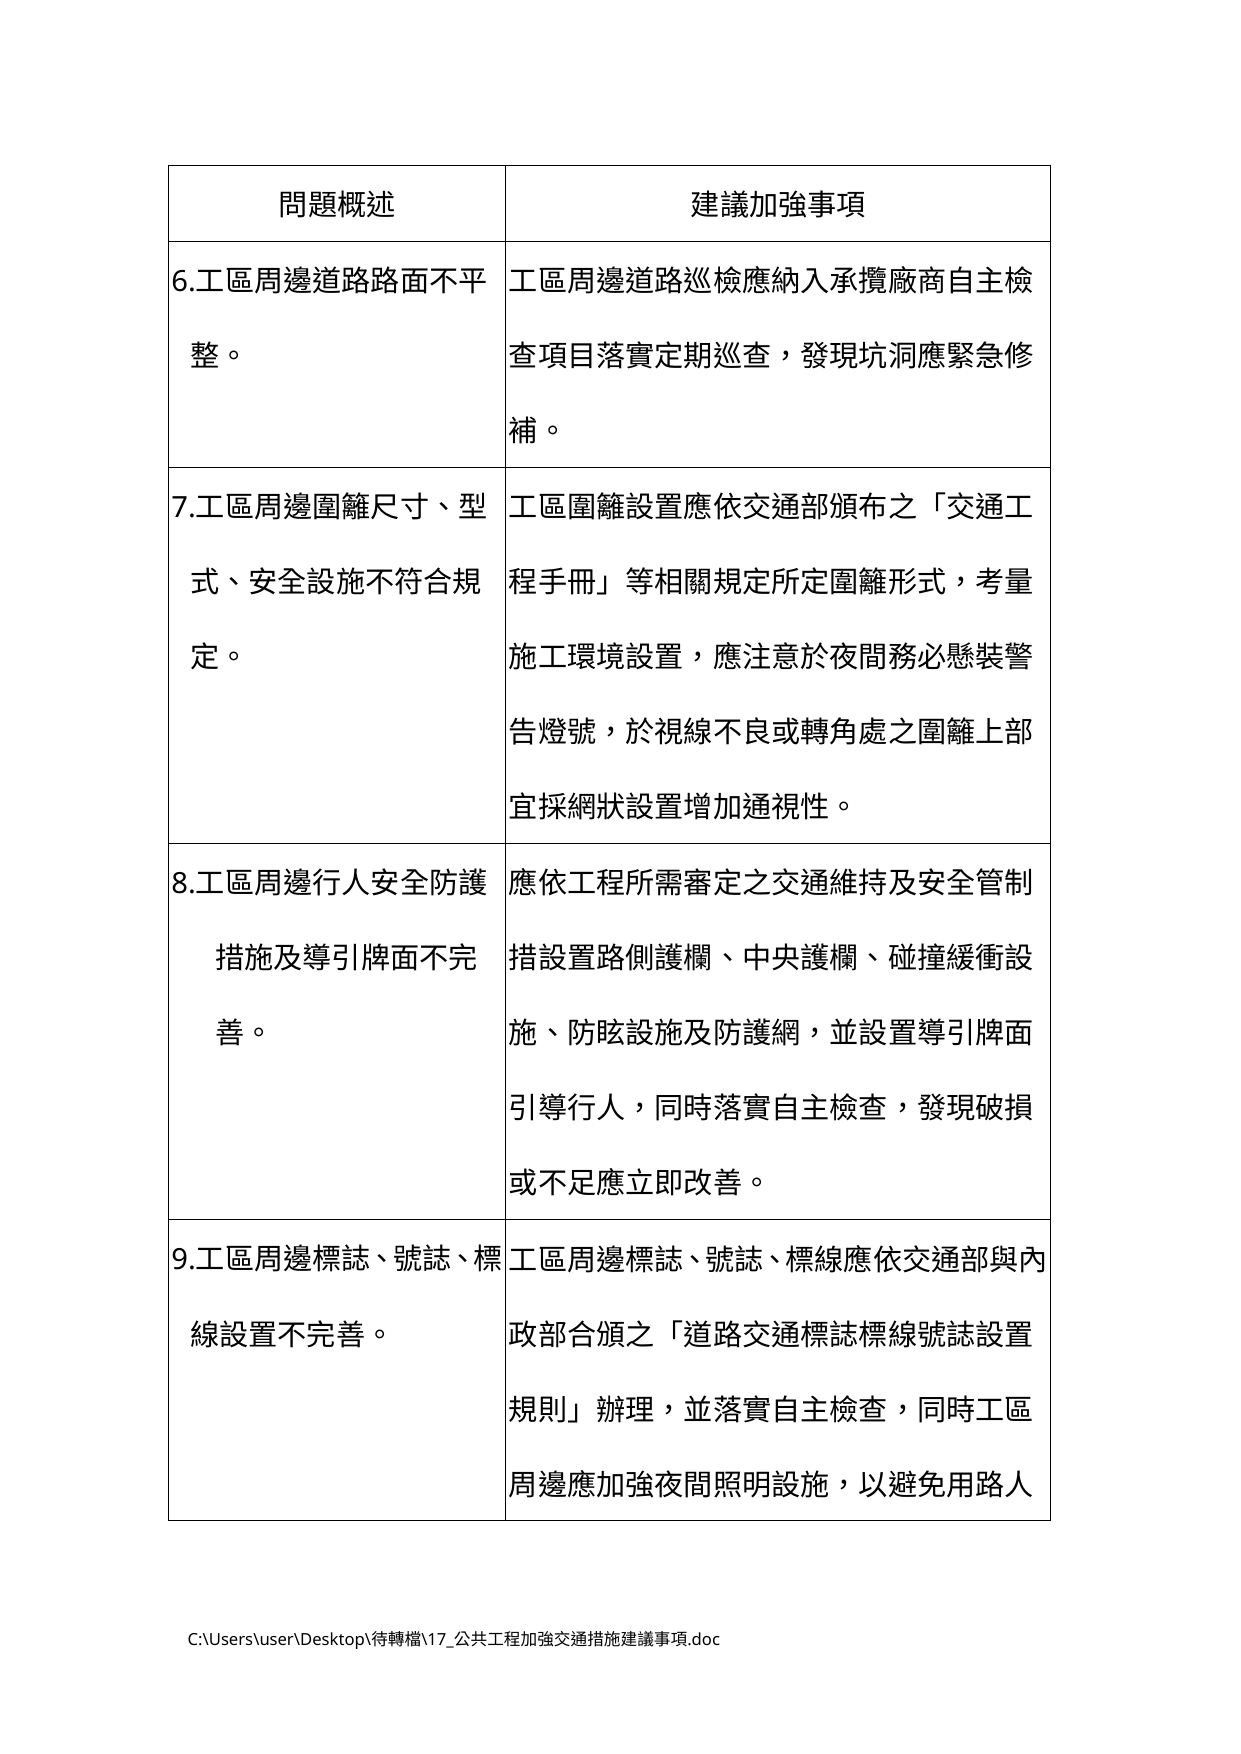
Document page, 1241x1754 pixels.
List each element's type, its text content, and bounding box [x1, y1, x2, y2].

table_cell 工區周邊標誌、號誌、標線應依交通部與內政部合頒之「道路交通標誌標線號誌設置規則」辦理，並落實自主檢查，同時工區周邊應加強夜間照明設施，以避免用路人 [506, 1220, 1050, 1520]
table_cell 9.工區周邊標誌、號誌、標線設置不完善。 [169, 1220, 505, 1520]
table_cell 應依工程所需審定之交通維持及安全管制措設置路側護欄、中央護欄、碰撞緩衝設施、防眩設施及防護網，並設置導引牌面引導行人，同時落實自主檢查，發現破損或不足應立即改善。 [506, 844, 1050, 1219]
table_cell 7.工區周邊圍籬尺寸、型式、安全設施不符合規定。 [169, 468, 505, 843]
table_header 問題概述 [169, 166, 505, 241]
table_cell 8.工區周邊行人安全防護措施及導引牌面不完善。 [169, 844, 505, 1219]
table_cell 6.工區周邊道路路面不平整。 [169, 242, 505, 467]
table_cell 工區周邊道路巡檢應納入承攬廠商自主檢查項目落實定期巡查，發現坑洞應緊急修補。 [506, 242, 1050, 467]
table_header 建議加強事項 [506, 166, 1050, 241]
table_cell 工區圍籬設置應依交通部頒布之「交通工程手冊」等相關規定所定圍籬形式，考量施工環境設置，應注意於夜間務必懸裝警告燈號，於視線不良或轉角處之圍籬上部宜採網狀設置增加通視性。 [506, 468, 1050, 843]
